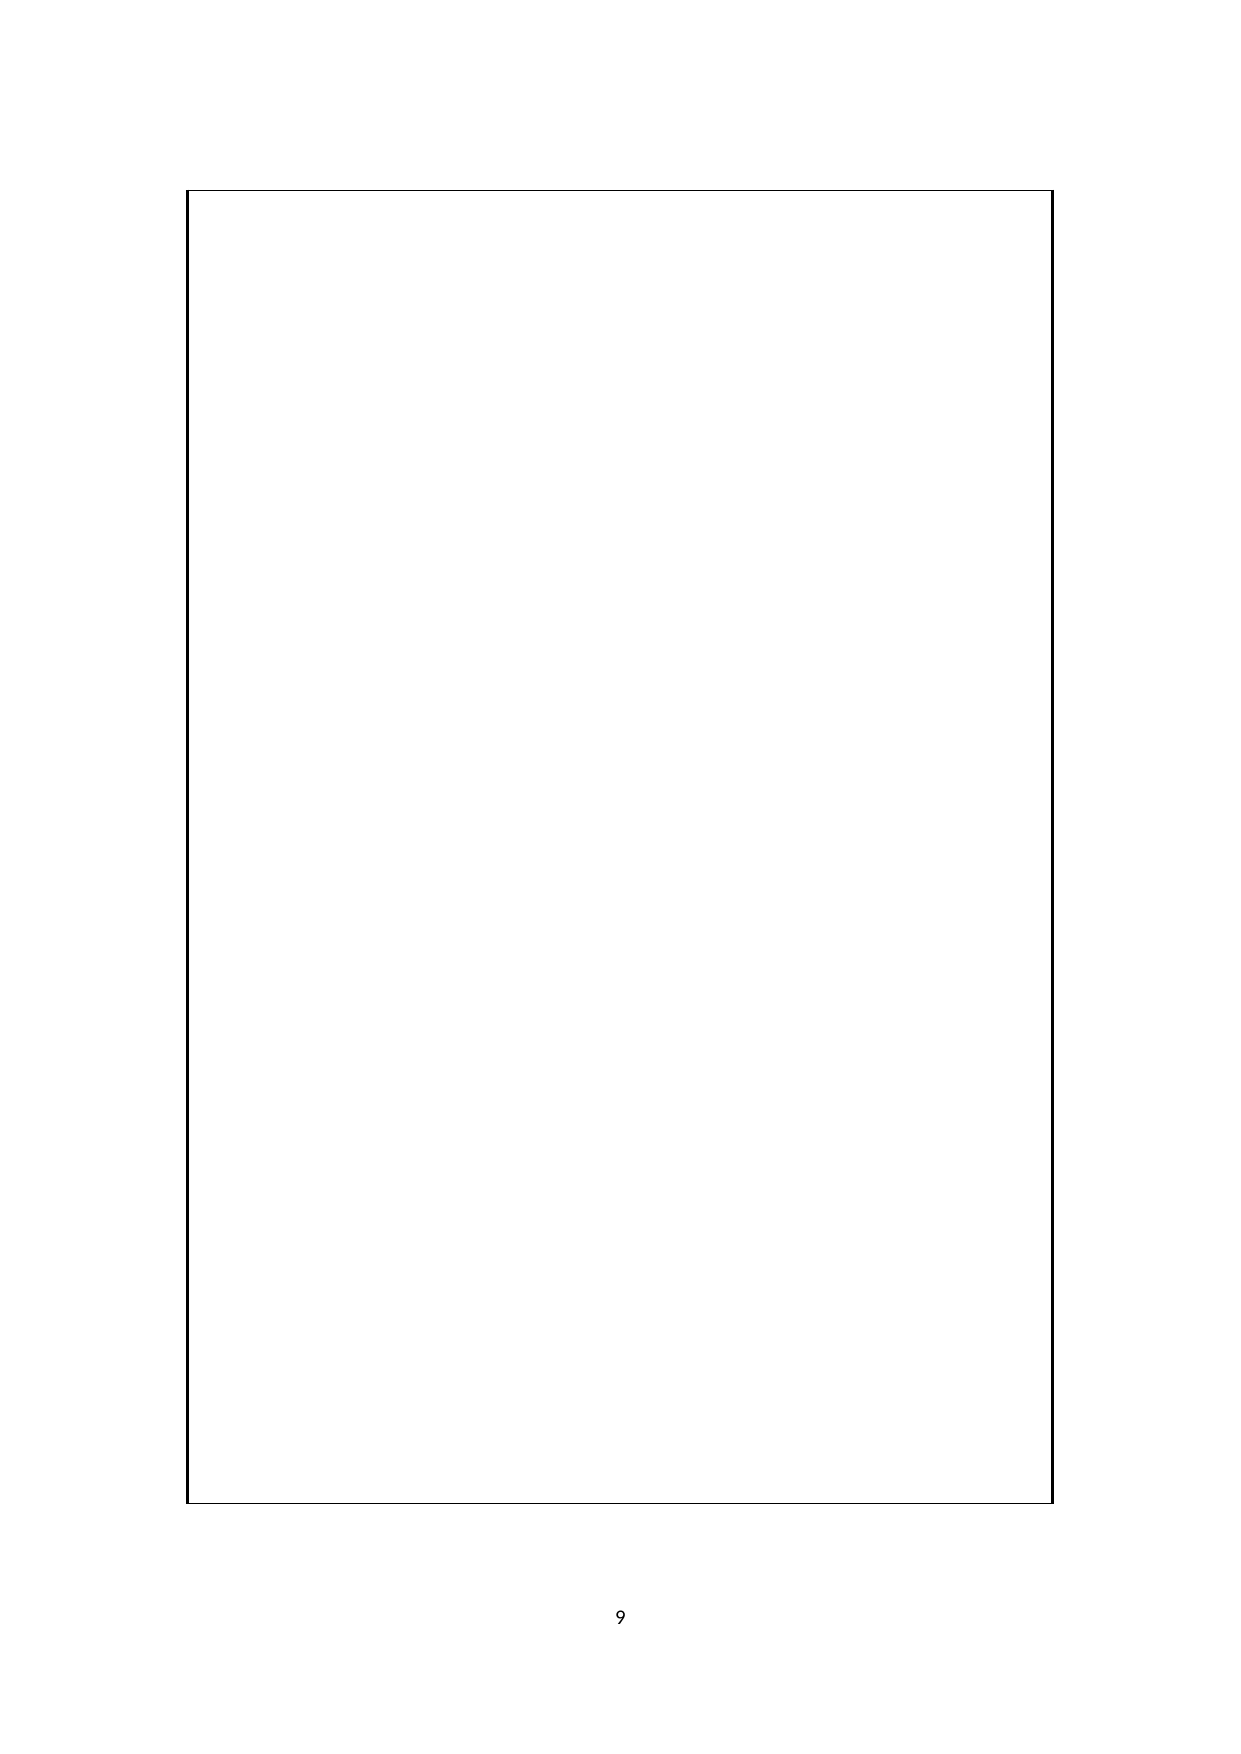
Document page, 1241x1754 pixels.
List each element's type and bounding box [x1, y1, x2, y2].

table_cell [189, 191, 1051, 1503]
